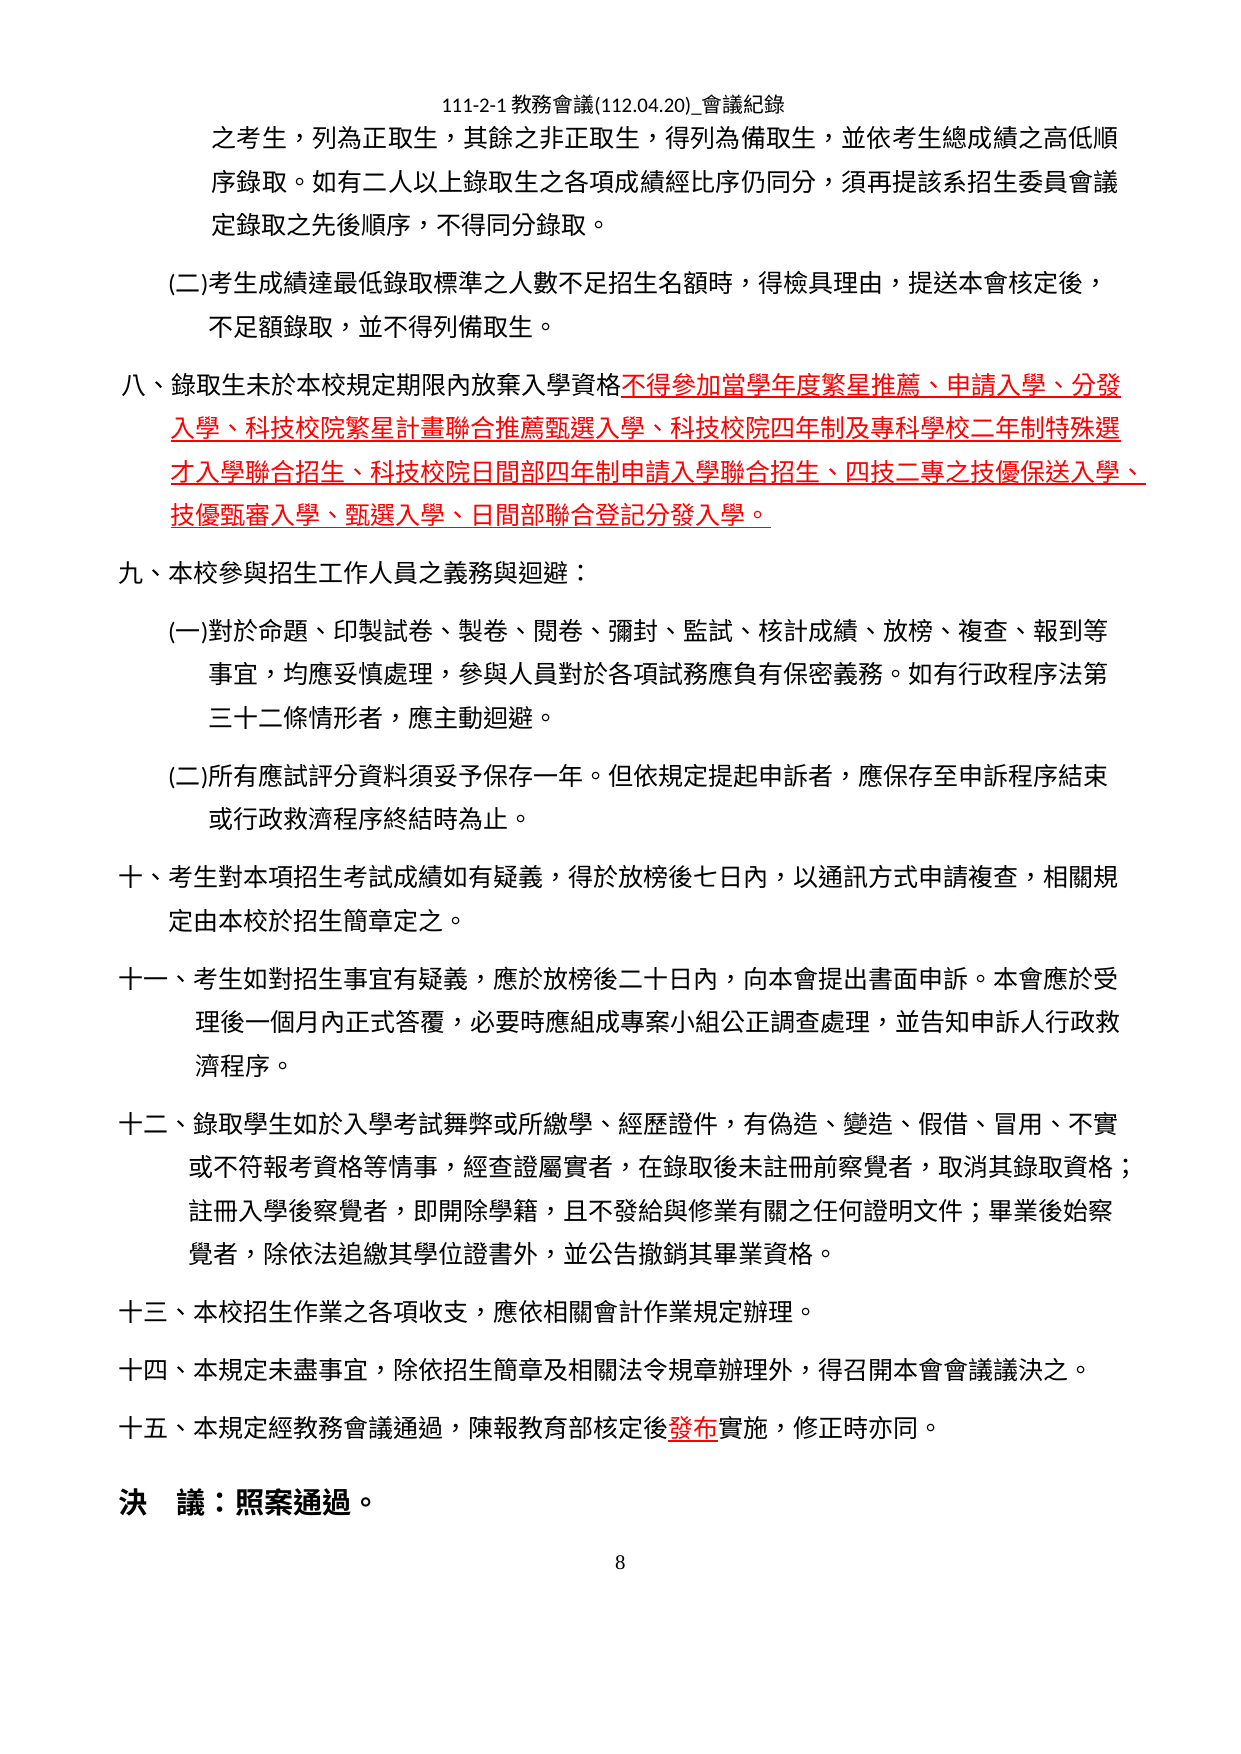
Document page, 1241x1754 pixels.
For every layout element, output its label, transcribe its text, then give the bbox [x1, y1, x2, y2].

text (一)對於命題、印製試卷、製卷、閱卷、彌封、監試、核計成績、放榜、複查、報到等事宜，均應妥慎處理，參與人員對於各項試務應負有保密義務。如有行政程序法第三十二條情形者，應主動迴避。 [168, 612, 1122, 735]
text 之考生，列為正取生，其餘之非正取生，得列為備取生，並依考生總成績之高低順序錄取。如有二人以上錄取生之各項成績經比序仍同分，須再提該系招生委員會議定錄取之先後順序，不得同分錄取。 [171, 119, 1122, 242]
text 十、考生對本項招生考試成績如有疑義，得於放榜後七日內，以通訊方式申請複查，相關規定由本校於招生簡章定之。 [118, 858, 1122, 938]
text 九、本校參與招生工作人員之義務與迴避： [118, 553, 1122, 590]
text 十二、錄取學生如於入學考試舞弊或所繳學、經歷證件，有偽造、變造、假借、冒用、不實或不符報考資格等情事，經查證屬實者，在錄取後未註冊前察覺者，取消其錄取資格；註冊入學後察覺者，即開除學籍，且不發給與修業有關之任何證明文件；畢業後始察覺者，除依法追繳其學位證書外，並公告撤銷其畢業資格。 [118, 1104, 1122, 1271]
text 決 議：照案通過。 [118, 1479, 1122, 1521]
text 十一、考生如對招生事宜有疑義，應於放榜後二十日內，向本會提出書面申訴。本會應於受理後一個月內正式答覆，必要時應組成專案小組公正調查處理，並告知申訴人行政救濟程序。 [118, 959, 1122, 1082]
text 十五、本規定經教務會議通過，陳報教育部核定後發布實施，修正時亦同。 [118, 1409, 1122, 1445]
text 十四、本規定未盡事宜，除依招生簡章及相關法令規章辦理外，得召開本會會議議決之。 [118, 1351, 1122, 1387]
text (二)考生成績達最低錄取標準之人數不足招生名額時，得檢具理由，提送本會核定後，不足額錄取，並不得列備取生。 [168, 264, 1122, 343]
text 八、錄取生未於本校規定期限內放棄入學資格不得參加當學年度繁星推薦、申請入學、分發入學、科技校院繁星計畫聯合推薦甄選入學、科技校院四年制及專科學校二年制特殊選才入學聯合招生、科技校院日間部四年制申請入學聯合招生、四技二專之技優保送入學、技優甄審入學、甄選入學、日間部聯合登記分發入學。 [121, 365, 1122, 532]
text 十三、本校招生作業之各項收支，應依相關會計作業規定辦理。 [118, 1293, 1122, 1329]
text (二)所有應試評分資料須妥予保存一年。但依規定提起申訴者，應保存至申訴程序結束或行政救濟程序終結時為止。 [168, 756, 1122, 836]
